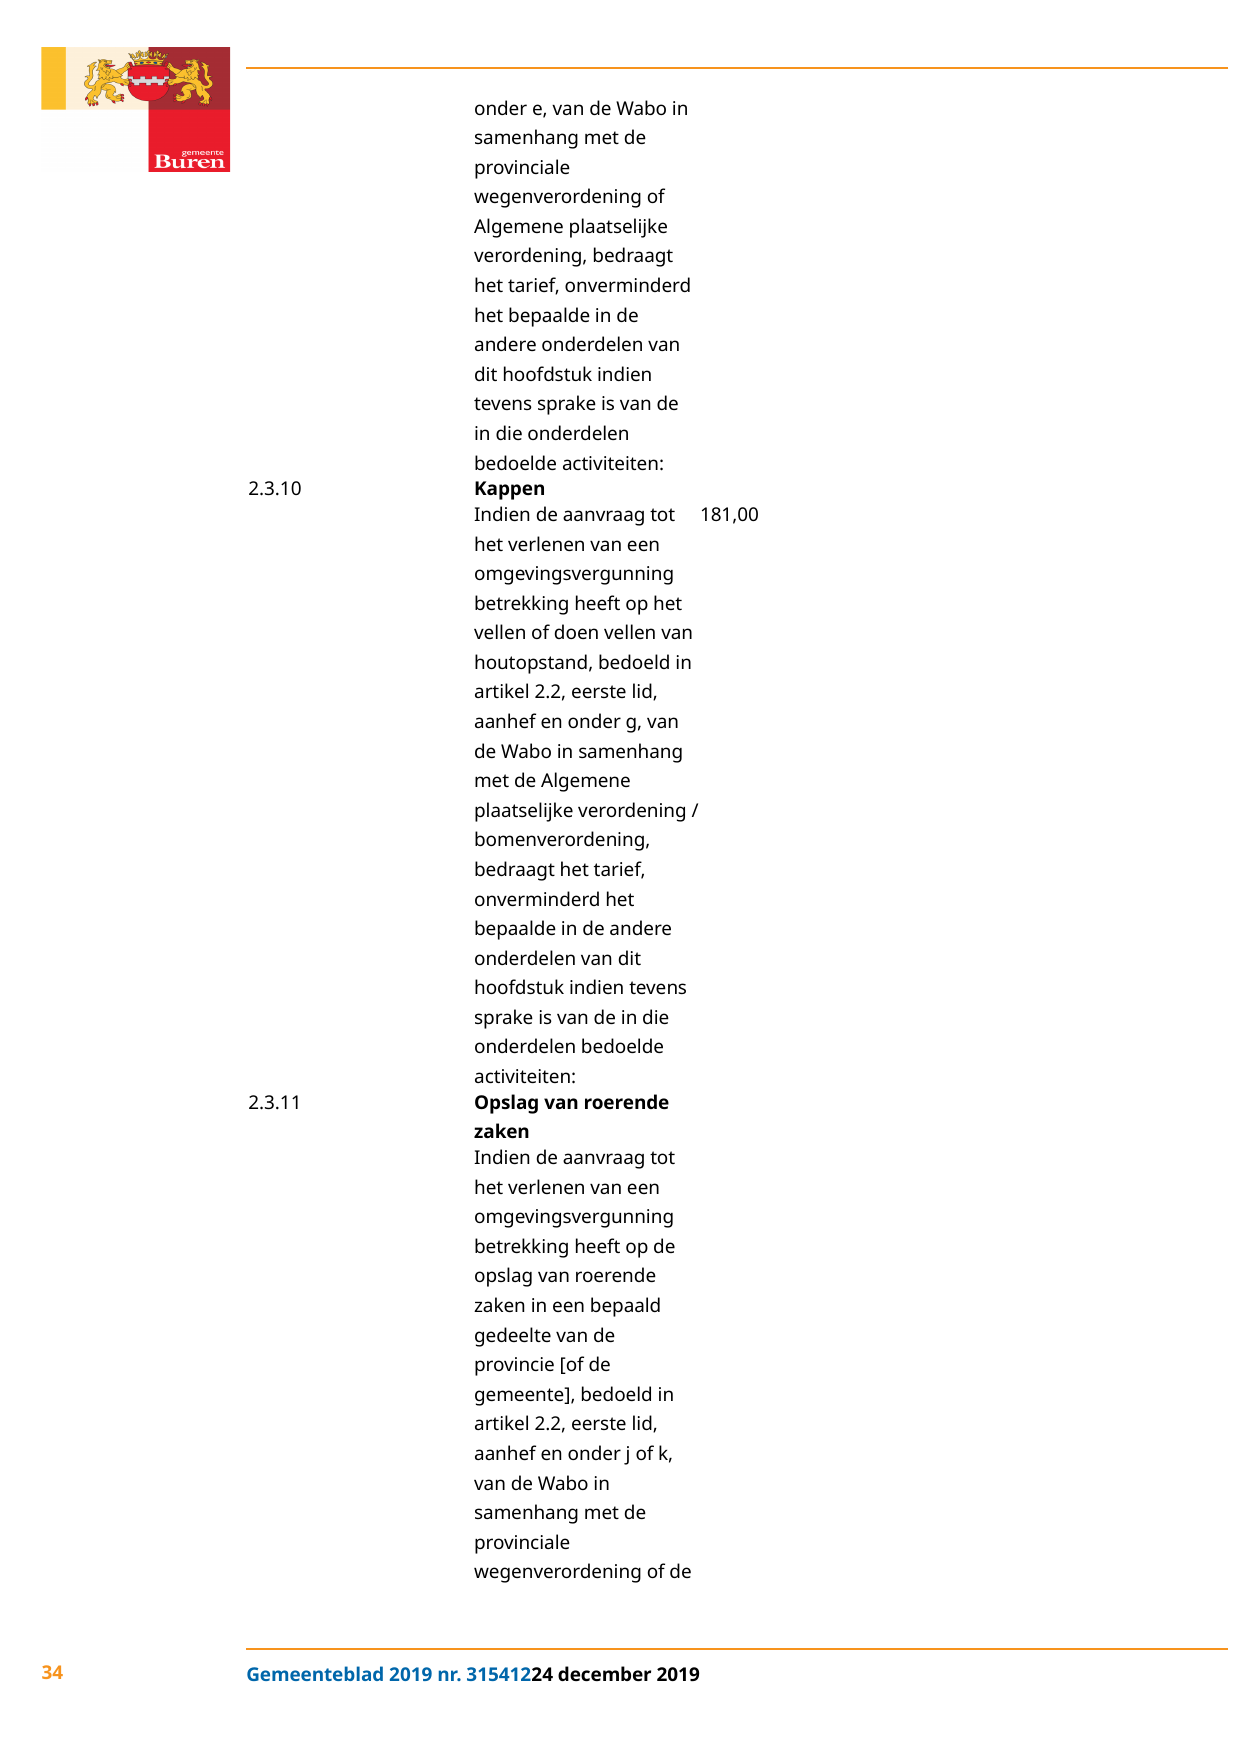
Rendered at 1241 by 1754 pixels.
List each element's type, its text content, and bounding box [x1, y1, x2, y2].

table_cell [248, 501, 474, 1089]
picture [41, 47, 231, 172]
table_cell 181,00 [700, 501, 926, 1089]
table_cell [700, 95, 926, 476]
table_cell onder e, van de Wabo in samenhang met de provinciale wegenverordening of Algemene plaatselijke verordening, bedraagt het tarief, onverminderd het bepaalde in de andere onderdelen van dit hoofdstuk indien tevens sprake is van de in die onderdelen bedoelde activiteiten: [474, 95, 700, 476]
table_cell [700, 476, 926, 501]
table_cell Opslag van roerende zaken [474, 1089, 700, 1144]
table_cell Indien de aanvraag tot het verlenen van een omgevingsvergunning betrekking heeft op het vellen of doen vellen van houtopstand, bedoeld in artikel 2.2, eerste lid, aanhef en onder g, van de Wabo in samenhang met de Algemene plaatselijke verordening / bomenverordening, bedraagt het tarief, onverminderd het bepaalde in de andere onderdelen van dit hoofdstuk indien tevens sprake is van de in die onderdelen bedoelde activiteiten: [474, 501, 700, 1089]
table_cell 2.3.10 [248, 476, 474, 501]
table_cell Kappen [474, 476, 700, 501]
table_cell 2.3.11 [248, 1089, 474, 1144]
table_cell [700, 1144, 926, 1584]
table_cell [248, 1144, 474, 1584]
table_cell Indien de aanvraag tot het verlenen van een omgevingsvergunning betrekking heeft op de opslag van roerende zaken in een bepaald gedeelte van de provincie [of de gemeente], bedoeld in artikel 2.2, eerste lid, aanhef en onder j of k, van de Wabo in samenhang met de provinciale wegenverordening of de [474, 1144, 700, 1584]
table_cell [700, 1089, 926, 1144]
table_cell [248, 95, 474, 476]
